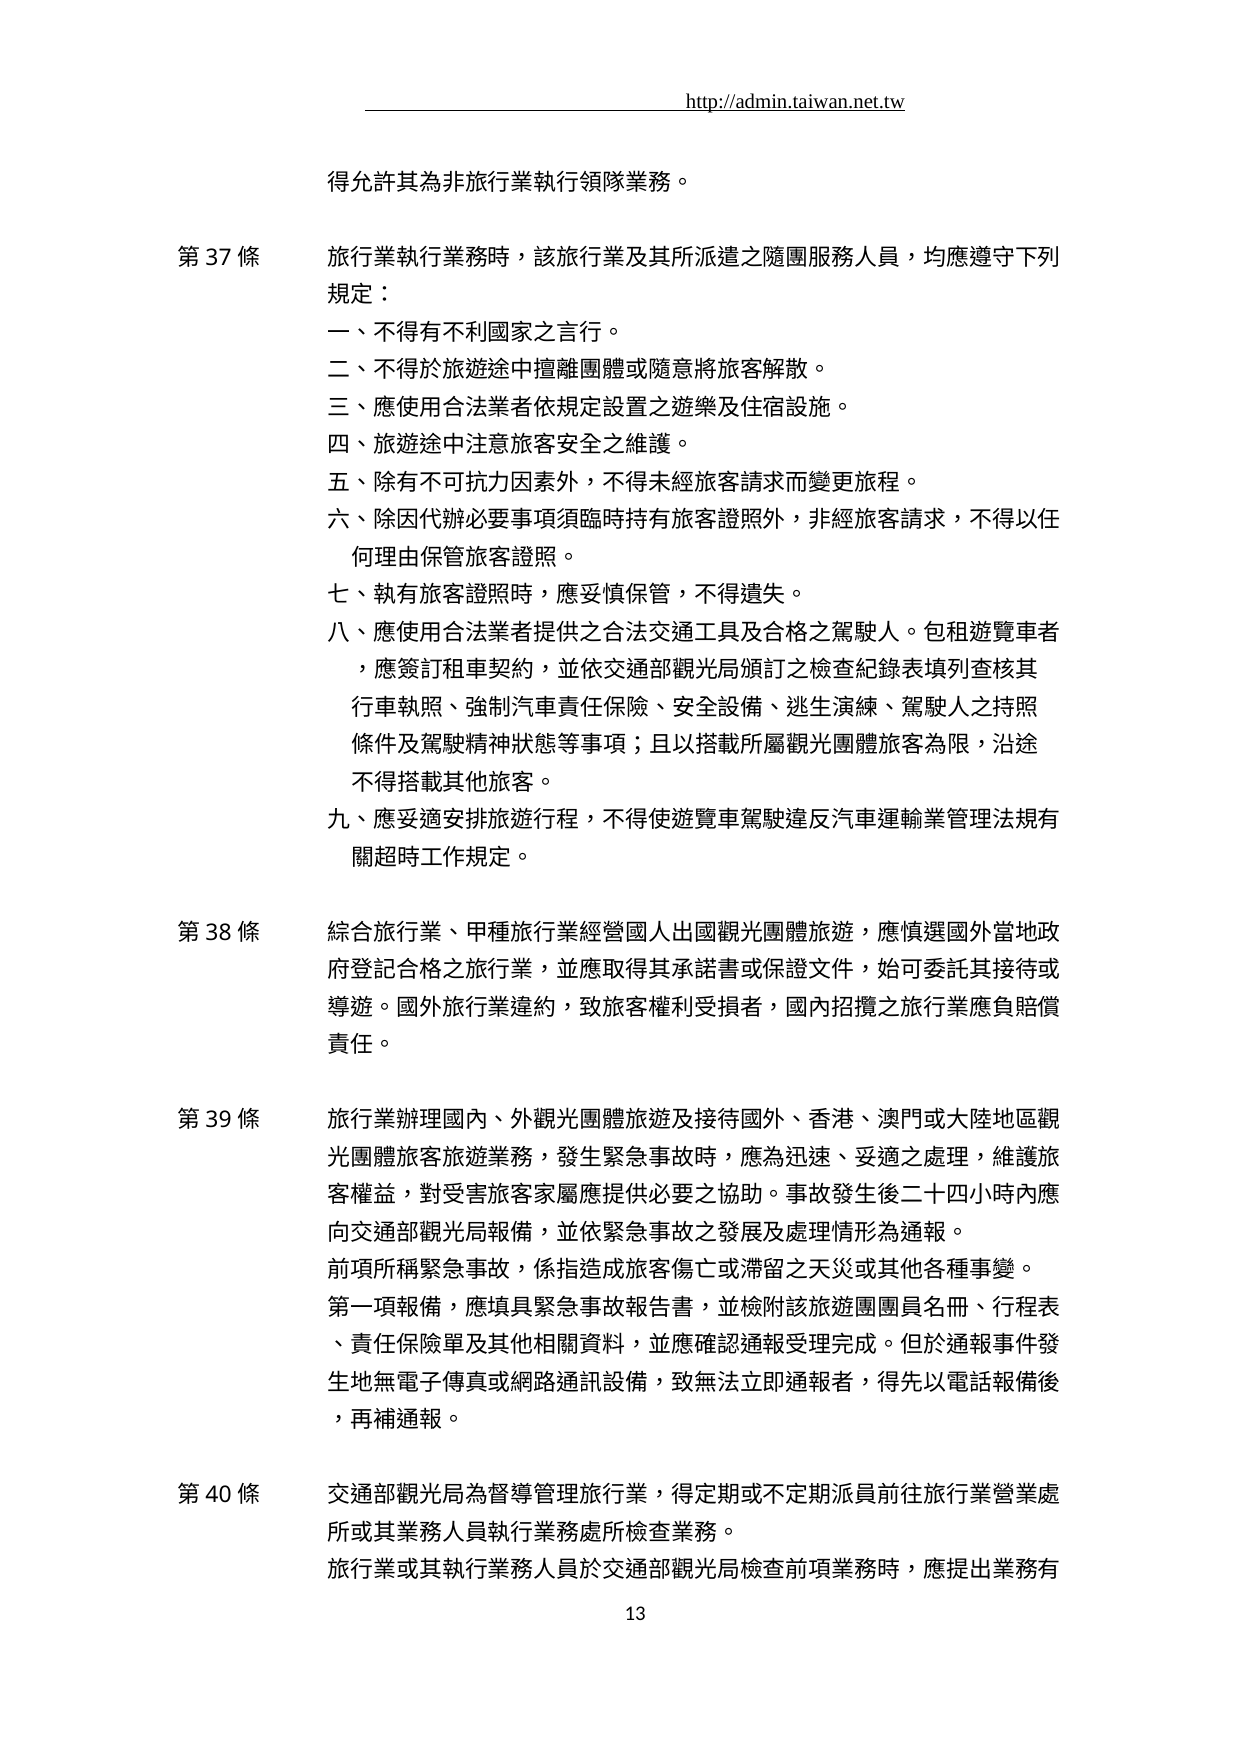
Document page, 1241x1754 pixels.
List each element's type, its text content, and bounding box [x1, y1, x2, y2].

text 第 39 條 旅行業辦理國內、外觀光團體旅遊及接待國外、香港、澳門或大陸地區觀 [177, 1099, 1092, 1136]
text 府登記合格之旅行業，並應取得其承諾書或保證文件，始可委託其接待或 [327, 949, 1092, 986]
text 五、除有不可抗力因素外，不得未經旅客請求而變更旅程。 [327, 461, 1092, 499]
text 所或其業務人員執行業務處所檢查業務。 [327, 1511, 1092, 1549]
text 旅行業或其執行業務人員於交通部觀光局檢查前項業務時，應提出業務有 [327, 1549, 1092, 1586]
text 一、不得有不利國家之言行。 [327, 311, 1092, 349]
text 導遊。國外旅行業違約，致旅客權利受損者，國內招攬之旅行業應負賠償 [327, 986, 1092, 1024]
text 生地無電子傳真或網路通訊設備，致無法立即通報者，得先以電話報備後 [327, 1361, 1092, 1399]
text 光團體旅客旅遊業務，發生緊急事故時，應為迅速、妥適之處理，維護旅 [327, 1136, 1092, 1174]
text 規定： [327, 274, 1092, 311]
text 四、旅遊途中注意旅客安全之維護。 [327, 424, 1092, 461]
text 行車執照、強制汽車責任保險、安全設備、逃生演練、駕駛人之持照 [327, 686, 1092, 724]
text 責任。 [327, 1024, 1092, 1061]
text 八、應使用合法業者提供之合法交通工具及合格之駕駛人。包租遊覽車者 [327, 611, 1092, 649]
text 第 38 條 綜合旅行業、甲種旅行業經營國人出國觀光團體旅遊，應慎選國外當地政 [177, 911, 1092, 949]
text 何理由保管旅客證照。 [327, 536, 1092, 574]
text 二、不得於旅遊途中擅離團體或隨意將旅客解散。 [327, 349, 1092, 386]
text 得允許其為非旅行業執行領隊業務。 [327, 161, 1092, 199]
text 第 37 條 旅行業執行業務時，該旅行業及其所派遣之隨團服務人員，均應遵守下列 [177, 236, 1092, 274]
text ，應簽訂租車契約，並依交通部觀光局頒訂之檢查紀錄表填列查核其 [327, 649, 1092, 686]
text 向交通部觀光局報備，並依緊急事故之發展及處理情形為通報。 [327, 1211, 1092, 1249]
text 不得搭載其他旅客。 [327, 761, 1092, 799]
text 第一項報備，應填具緊急事故報告書，並檢附該旅遊團團員名冊、行程表 [327, 1286, 1092, 1324]
text 、責任保險單及其他相關資料，並應確認通報受理完成。但於通報事件發 [327, 1324, 1092, 1361]
text 三、應使用合法業者依規定設置之遊樂及住宿設施。 [327, 386, 1092, 424]
text 九、應妥適安排旅遊行程，不得使遊覽車駕駛違反汽車運輸業管理法規有 [327, 799, 1092, 836]
text 六、除因代辦必要事項須臨時持有旅客證照外，非經旅客請求，不得以任 [327, 499, 1092, 536]
text 客權益，對受害旅客家屬應提供必要之協助。事故發生後二十四小時內應 [327, 1174, 1092, 1211]
text 前項所稱緊急事故，係指造成旅客傷亡或滯留之天災或其他各種事變。 [327, 1249, 1092, 1286]
text ，再補通報。 [327, 1399, 1092, 1436]
text 條件及駕駛精神狀態等事項；且以搭載所屬觀光團體旅客為限，沿途 [327, 724, 1092, 761]
text 關超時工作規定。 [327, 836, 1092, 874]
text 七、執有旅客證照時，應妥慎保管，不得遺失。 [327, 574, 1092, 611]
text 第 40 條 交通部觀光局為督導管理旅行業，得定期或不定期派員前往旅行業營業處 [177, 1474, 1092, 1511]
